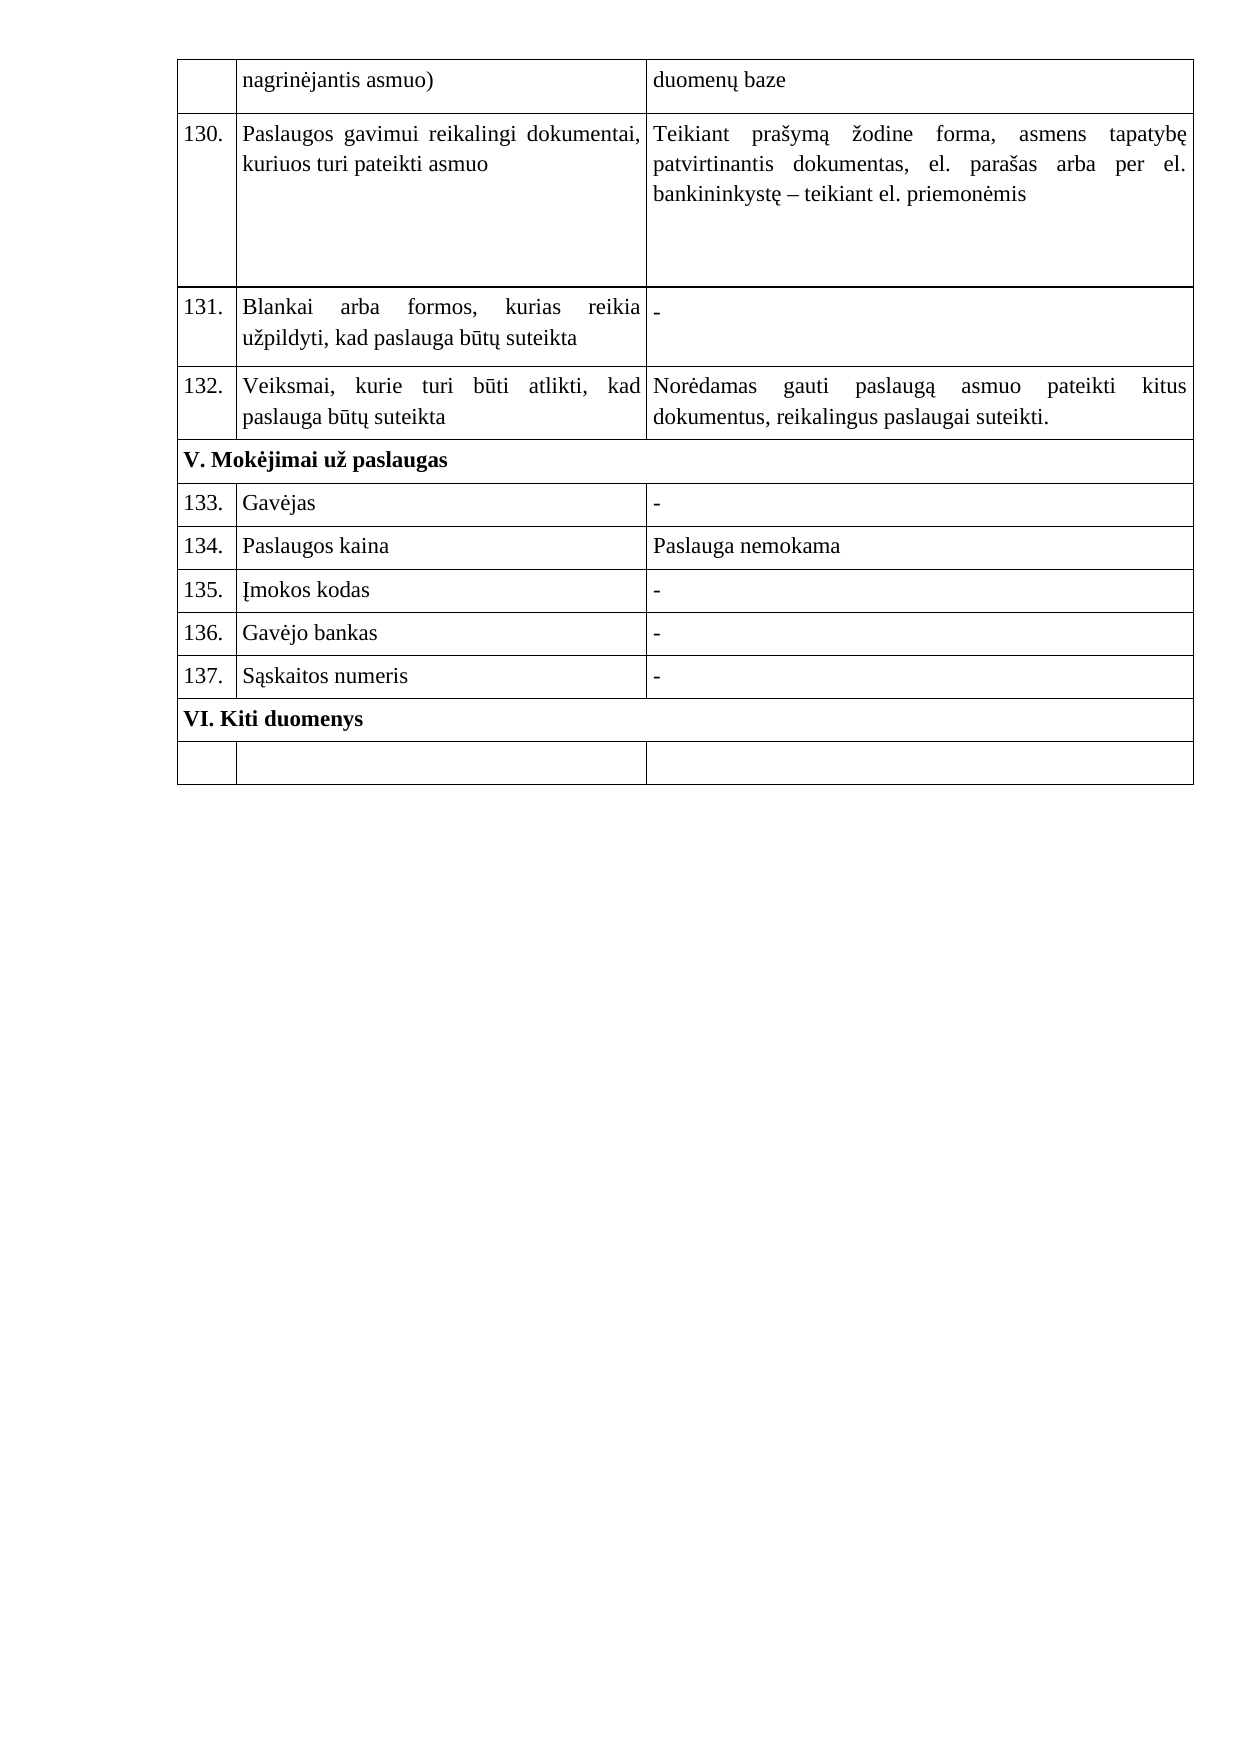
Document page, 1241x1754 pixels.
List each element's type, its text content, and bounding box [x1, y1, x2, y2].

table_cell [178, 60, 236, 113]
table_cell Sąskaitos numeris [237, 656, 646, 698]
table_cell Paslaugos gavimui reikalingi dokumentai, kuriuos turi pateikti asmuo [237, 114, 646, 286]
table_cell 130. [178, 114, 236, 286]
table_cell Norėdamas gauti paslaugą asmuo pateikti kitus dokumentus, reikalingus paslaugai suteikti. [647, 367, 1193, 439]
table_cell Veiksmai, kurie turi būti atlikti, kad paslauga būtų suteikta [237, 367, 646, 439]
table_cell 136. [178, 613, 236, 655]
table_cell - [647, 484, 1193, 526]
table_cell Paslaugos kaina [237, 527, 646, 569]
table_cell 133. [178, 484, 236, 526]
table_cell Teikiant prašymą žodine forma, asmens tapatybę patvirtinantis dokumentas, el. parašas arba per el. bankininkystę – teikiant el. priemonėmis [647, 114, 1193, 286]
table_cell nagrinėjantis asmuo) [237, 60, 646, 113]
table_cell VI. Kiti duomenys [178, 699, 1193, 741]
table_cell - [647, 288, 1193, 366]
table_cell [237, 742, 646, 784]
table_cell 132. [178, 367, 236, 439]
table_cell [647, 742, 1193, 784]
table_cell V. Mokėjimai už paslaugas [178, 440, 1193, 482]
table_cell Įmokos kodas [237, 570, 646, 612]
table_cell Gavėjas [237, 484, 646, 526]
table_cell - [647, 570, 1193, 612]
table_cell [178, 742, 236, 784]
table_cell - [647, 613, 1193, 655]
table_cell 131. [178, 288, 236, 366]
table_cell Blankai arba formos, kurias reikia užpildyti, kad paslauga būtų suteikta [237, 288, 646, 366]
table_cell duomenų baze [647, 60, 1193, 113]
table_cell 134. [178, 527, 236, 569]
table_cell - [647, 656, 1193, 698]
table_cell 137. [178, 656, 236, 698]
table_cell 135. [178, 570, 236, 612]
table_cell Gavėjo bankas [237, 613, 646, 655]
table_cell Paslauga nemokama [647, 527, 1193, 569]
